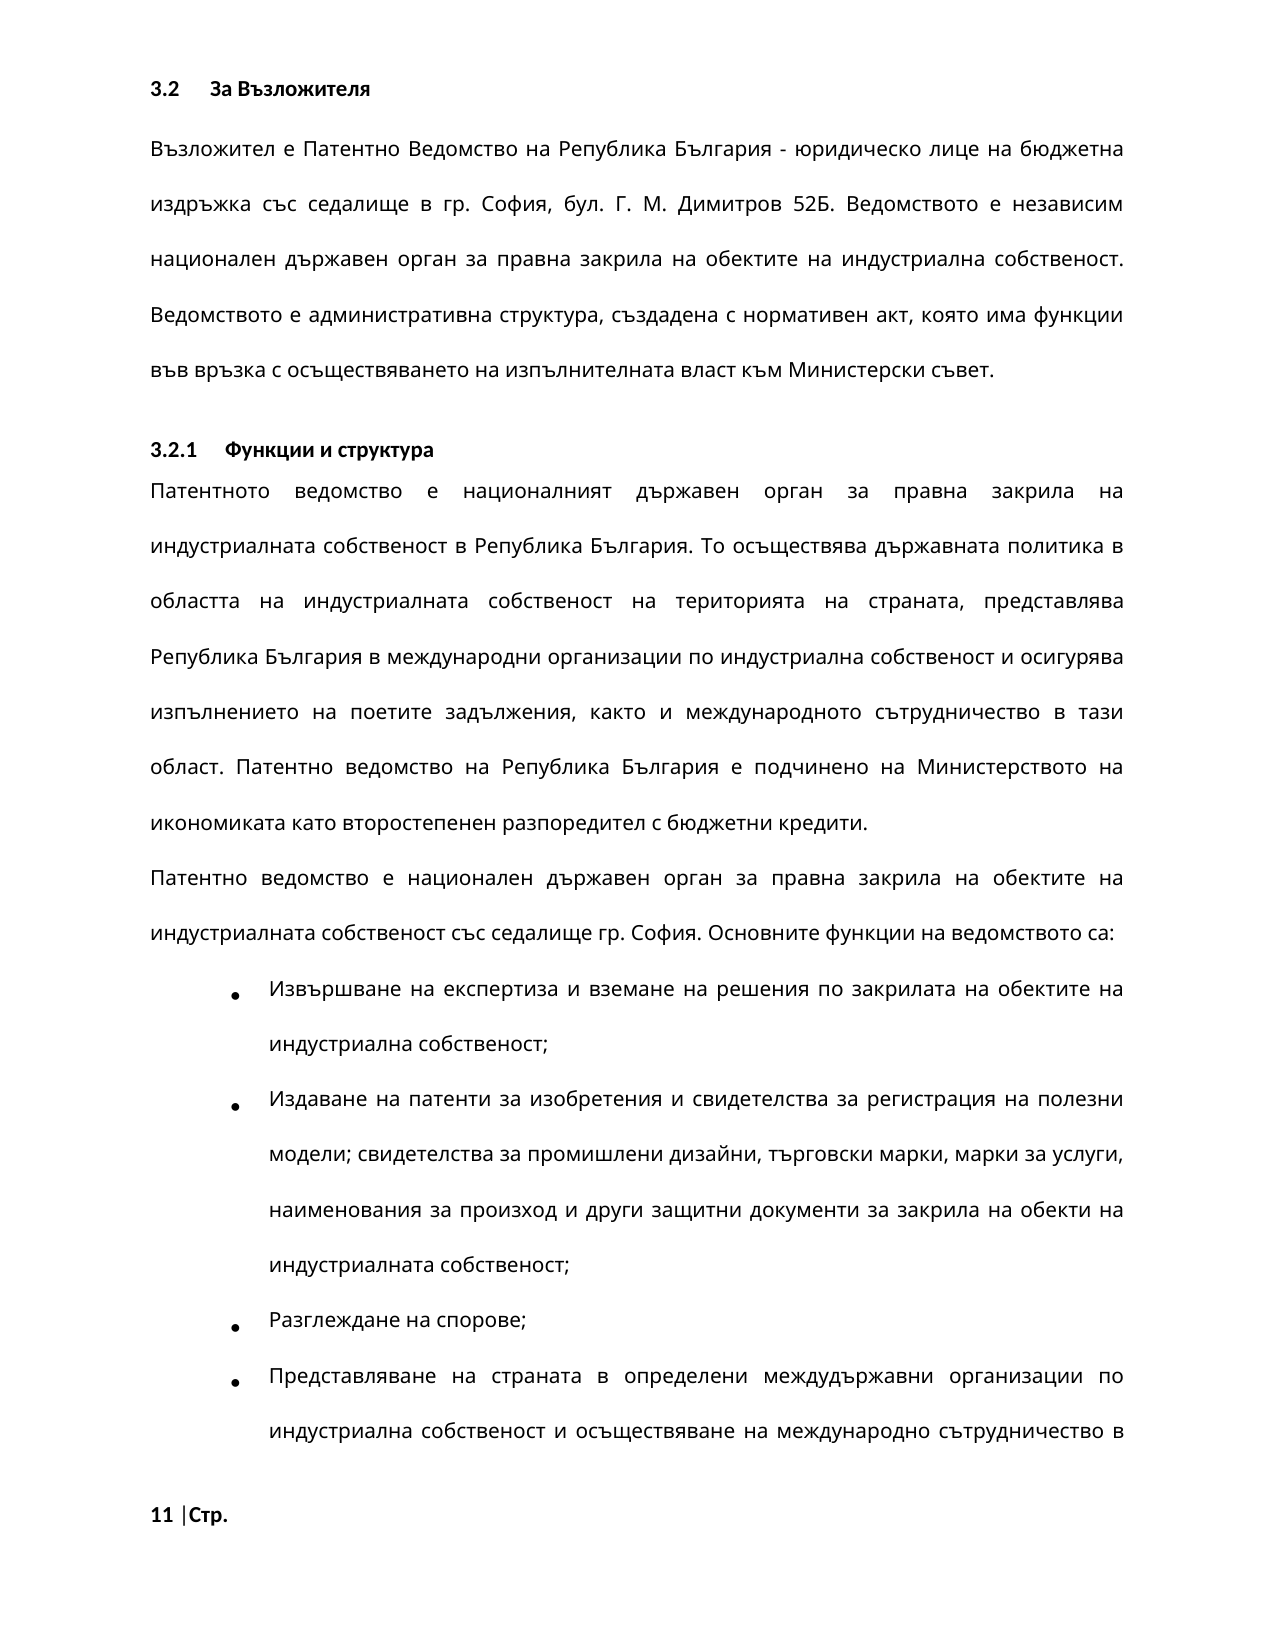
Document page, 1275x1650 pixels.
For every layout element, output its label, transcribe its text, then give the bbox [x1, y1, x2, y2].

text Патентно ведомство е национален държавен орган за правна закрила на обектите на индустриалната собственост със седалище гр. София. Основните функции на ведомството са: [150, 863, 1125, 955]
subtitle За Възложителя [150, 74, 1125, 102]
text Възложител е Патентно Ведомство на Република България - юридическо лице на бюджетна издръжка със седалище в гр. София, бул. Г. М. Димитров 52Б. Ведомството е независим национален държавен орган за правна закрила на обектите на индустриална собственост. Ведомството е административна структура, създадена с нормативен акт, която има функции във връзка с осъществяването на изпълнителната власт към Министерски съвет. [150, 134, 1125, 392]
subtitle Функции и структура [150, 435, 1125, 463]
list Представляване на страната в определени междудържавни организации по индустриална собственост и осъществяване на международно сътрудничество в [231, 1361, 1125, 1453]
text Патентното ведомство е националният държавен орган за правна закрила на индустриалната собственост в Република България. То осъществява държавната политика в областта на индустриалната собственост на територията на страната, представлява Република България в международни организации по индустриална собственост и осигурява изпълнението на поетите задължения, както и международното сътрудничество в тази област. Патентно ведомство на Република България е подчинено на Министерството на икономиката като второстепенен разпоредител с бюджетни кредити. [150, 476, 1125, 844]
list Издаване на патенти за изобретения и свидетелства за регистрация на полезни модели; свидетелства за промишлени дизайни, търговски марки, марки за услуги, наименования за произход и други защитни документи за закрила на обекти на индустриалната собственост; [231, 1084, 1125, 1287]
list Разглеждане на спорове; [231, 1306, 1125, 1342]
list Извършване на експертиза и вземане на решения по закрилата на обектите на индустриална собственост; [231, 974, 1125, 1066]
